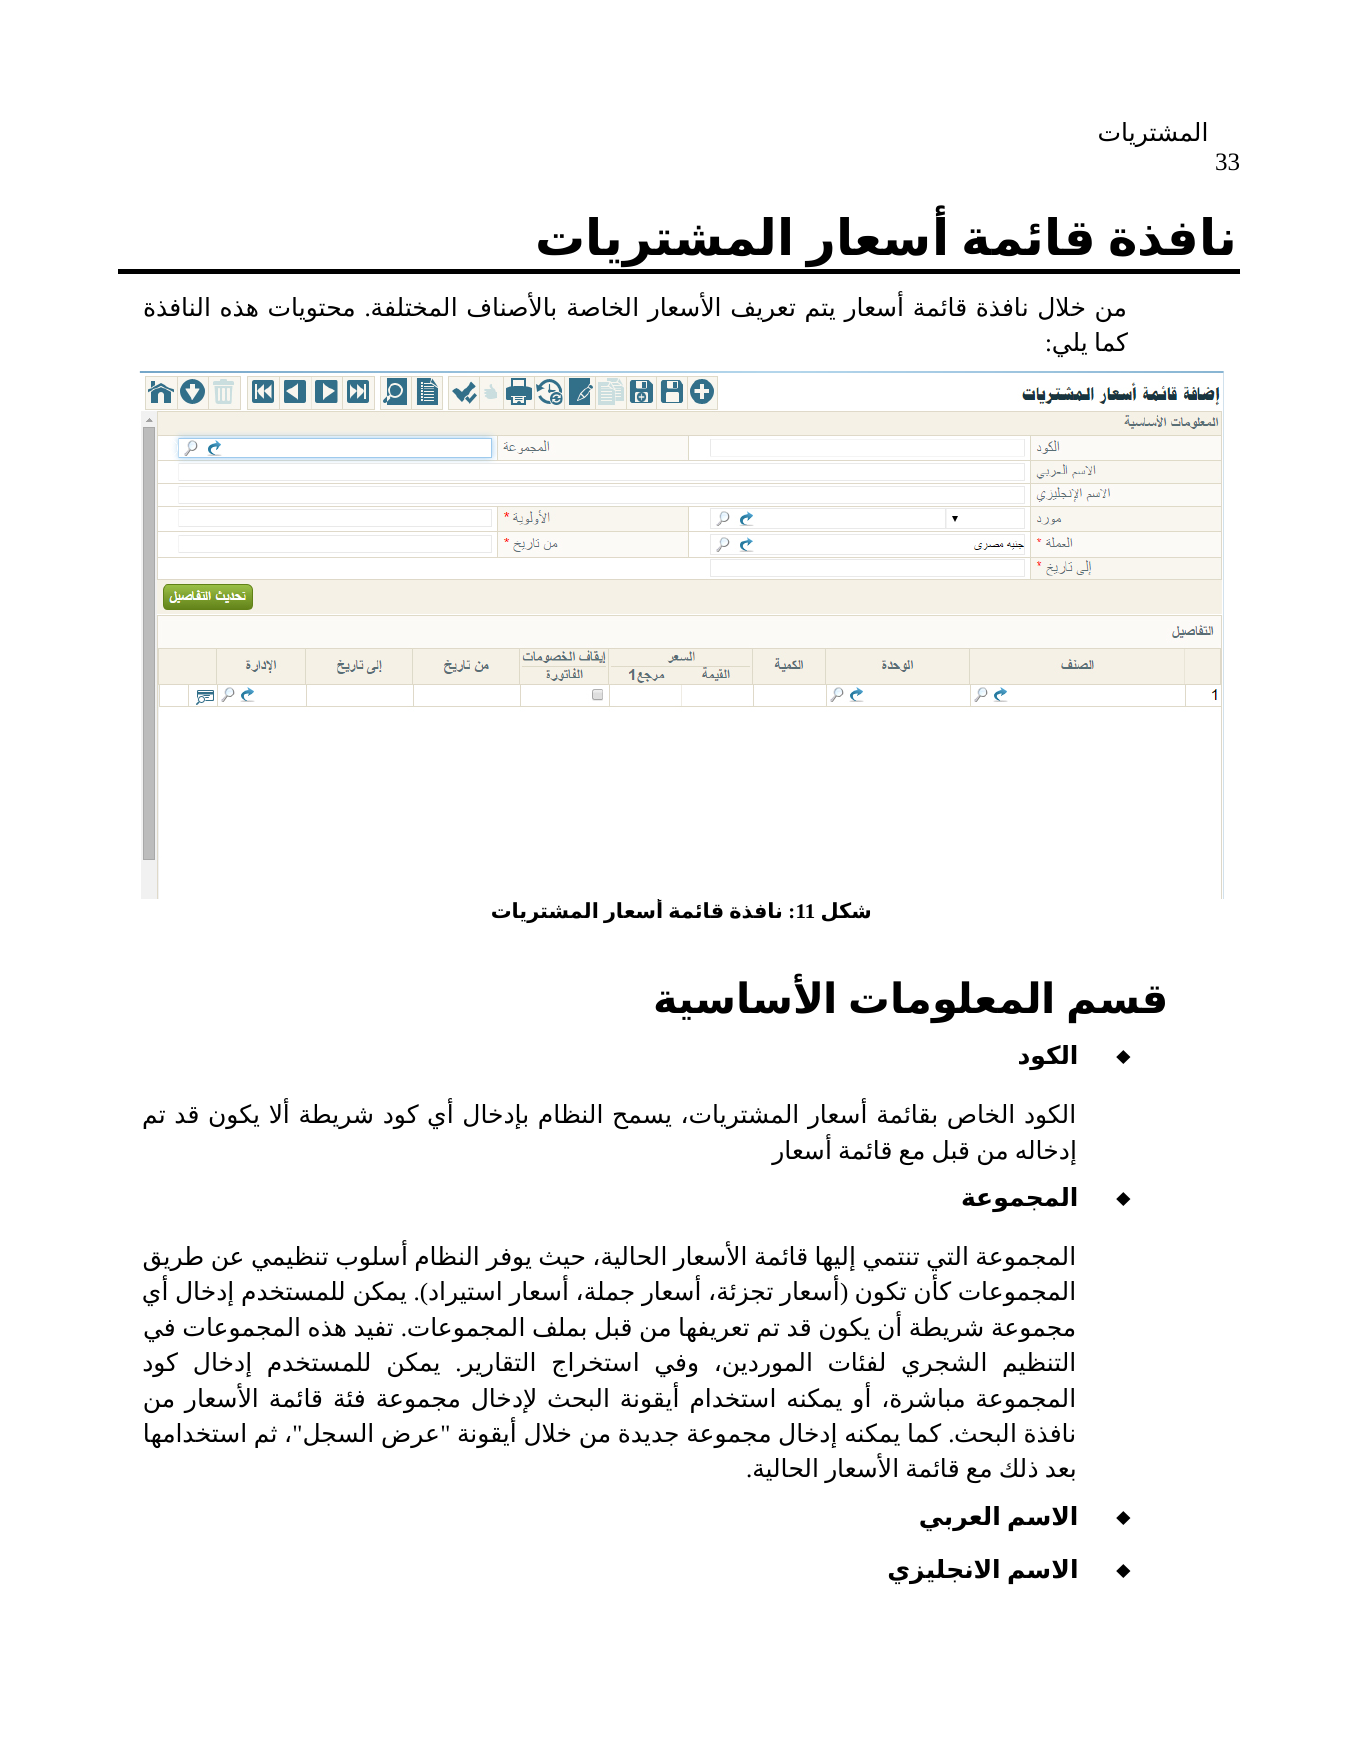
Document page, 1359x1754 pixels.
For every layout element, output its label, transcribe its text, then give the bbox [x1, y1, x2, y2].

text الكود الخاص بقائمة أسعار المشتريات، يسمح النظام بإدخال أي كود شريطة ألا يكون قد تم إدخاله من قبل مع قائمة أسعار [142, 1094, 1077, 1164]
list الكود [177, 1035, 1116, 1070]
text المجموعة التي تنتمي إليها قائمة الأسعار الحالية، حيث يوفر النظام أسلوب تنظيمي عن طريق المجموعات كأن تكون (أسعار تجزئة، أسعار جملة، أسعار استيراد). يمكن للمستخدم إدخال أي مجموعة شريطة أن يكون قد تم تعريفها من قبل بملف المجموعات. تفيد هذه المجموعات في التنظيم الشجري لفئات الموردين، وفي استخراج التقارير. يمكن للمستخدم إدخال كود المجموعة مباشرة، أو يمكنه استخدام أيقونة البحث لإدخال مجموعة فئة قائمة الأسعار من نافذة البحث. كما يمكنه إدخال مجموعة جديدة من خلال أيقونة "عرض السجل"، ثم استخدامها بعد ذلك مع قائمة الأسعار الحالية. [142, 1235, 1077, 1483]
picture [139, 371, 1224, 899]
text شكل 11: نافذة قائمة أسعار المشتريات [131, 375, 1231, 923]
list الاسم العربي [177, 1495, 1116, 1531]
list الاسم الانجليزي [177, 1548, 1116, 1584]
text نافذة قائمة أسعار المشتريات [118, 206, 1240, 269]
text قسم المعلومات الأساسية [142, 975, 1169, 1023]
text من خلال نافذة قائمة أسعار يتم تعريف الأسعار الخاصة بالأصناف المختلفة. محتويات هذه النافذة كما يلي: [142, 286, 1128, 357]
list المجموعة [177, 1176, 1116, 1212]
